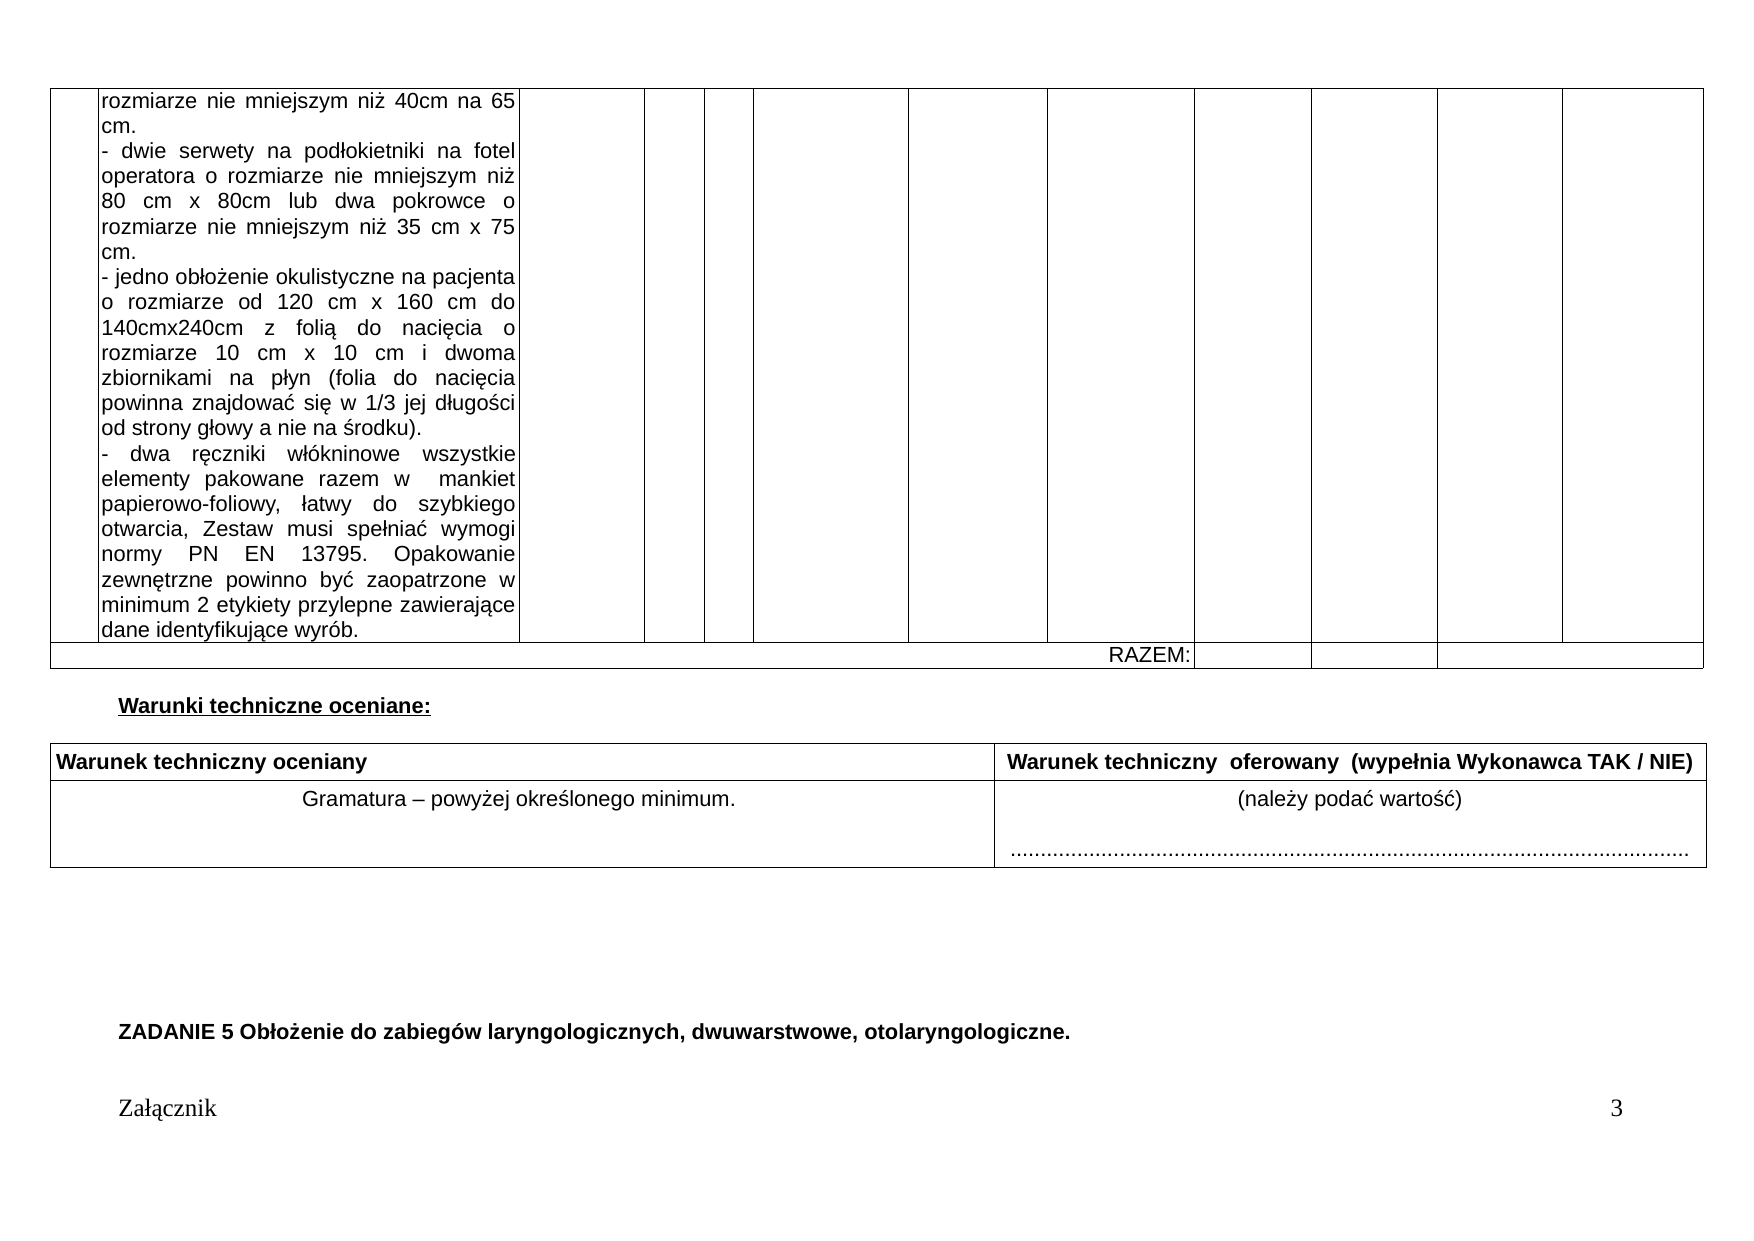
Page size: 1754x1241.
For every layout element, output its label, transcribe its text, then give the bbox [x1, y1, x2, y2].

table_cell [520, 89, 644, 642]
table_cell [1312, 643, 1437, 667]
table_cell [1438, 643, 1703, 667]
table_cell [1195, 643, 1311, 667]
table_cell [1048, 89, 1194, 642]
table_header Warunek techniczny oferowany (wypełnia Wykonawca TAK / NIE) [995, 744, 1706, 780]
table_cell [1312, 89, 1437, 642]
table_cell [645, 89, 704, 642]
text Warunki techniczne oceniane: [118, 693, 1636, 718]
text ZADANIE 5 Obłożenie do zabiegów laryngologicznych, dwuwarstwowe, otolaryngologiczne. [118, 1018, 1636, 1044]
table_cell RAZEM: [51, 643, 1194, 667]
table_cell [1195, 89, 1311, 642]
table_cell [705, 89, 753, 642]
table_cell [754, 89, 908, 642]
table_header Warunek techniczny oceniany [51, 744, 994, 780]
table_cell [1563, 89, 1703, 642]
table_cell (należy podać wartość) ................................................................................................................ [995, 781, 1706, 867]
table_cell [909, 89, 1047, 642]
table_cell [51, 89, 98, 642]
table_cell rozmiarze nie mniejszym niż 40cm na 65 cm. - dwie serwety na podłokietniki na fotel operatora o rozmiarze nie mniejszym niż 80 cm x 80cm lub dwa pokrowce o rozmiarze nie mniejszym niż 35 cm x 75 cm. - jedno obłożenie okulistyczne na pacjenta o rozmiarze od 120 cm x 160 cm do 140cmx240cm z folią do nacięcia o rozmiarze 10 cm x 10 cm i dwoma zbiornikami na płyn (folia do nacięcia powinna znajdować się w 1/3 jej długości od strony głowy a nie na środku). - dwa ręczniki włókninowe wszystkie elementy pakowane razem w mankiet papierowo-foliowy, łatwy do szybkiego otwarcia, Zestaw musi spełniać wymogi normy PN EN 13795. Opakowanie zewnętrzne powinno być zaopatrzone w minimum 2 etykiety przylepne zawierające dane identyfikujące wyrób. [99, 89, 519, 642]
table_cell Gramatura – powyżej określonego minimum. [51, 781, 994, 867]
table_cell [1438, 89, 1562, 642]
